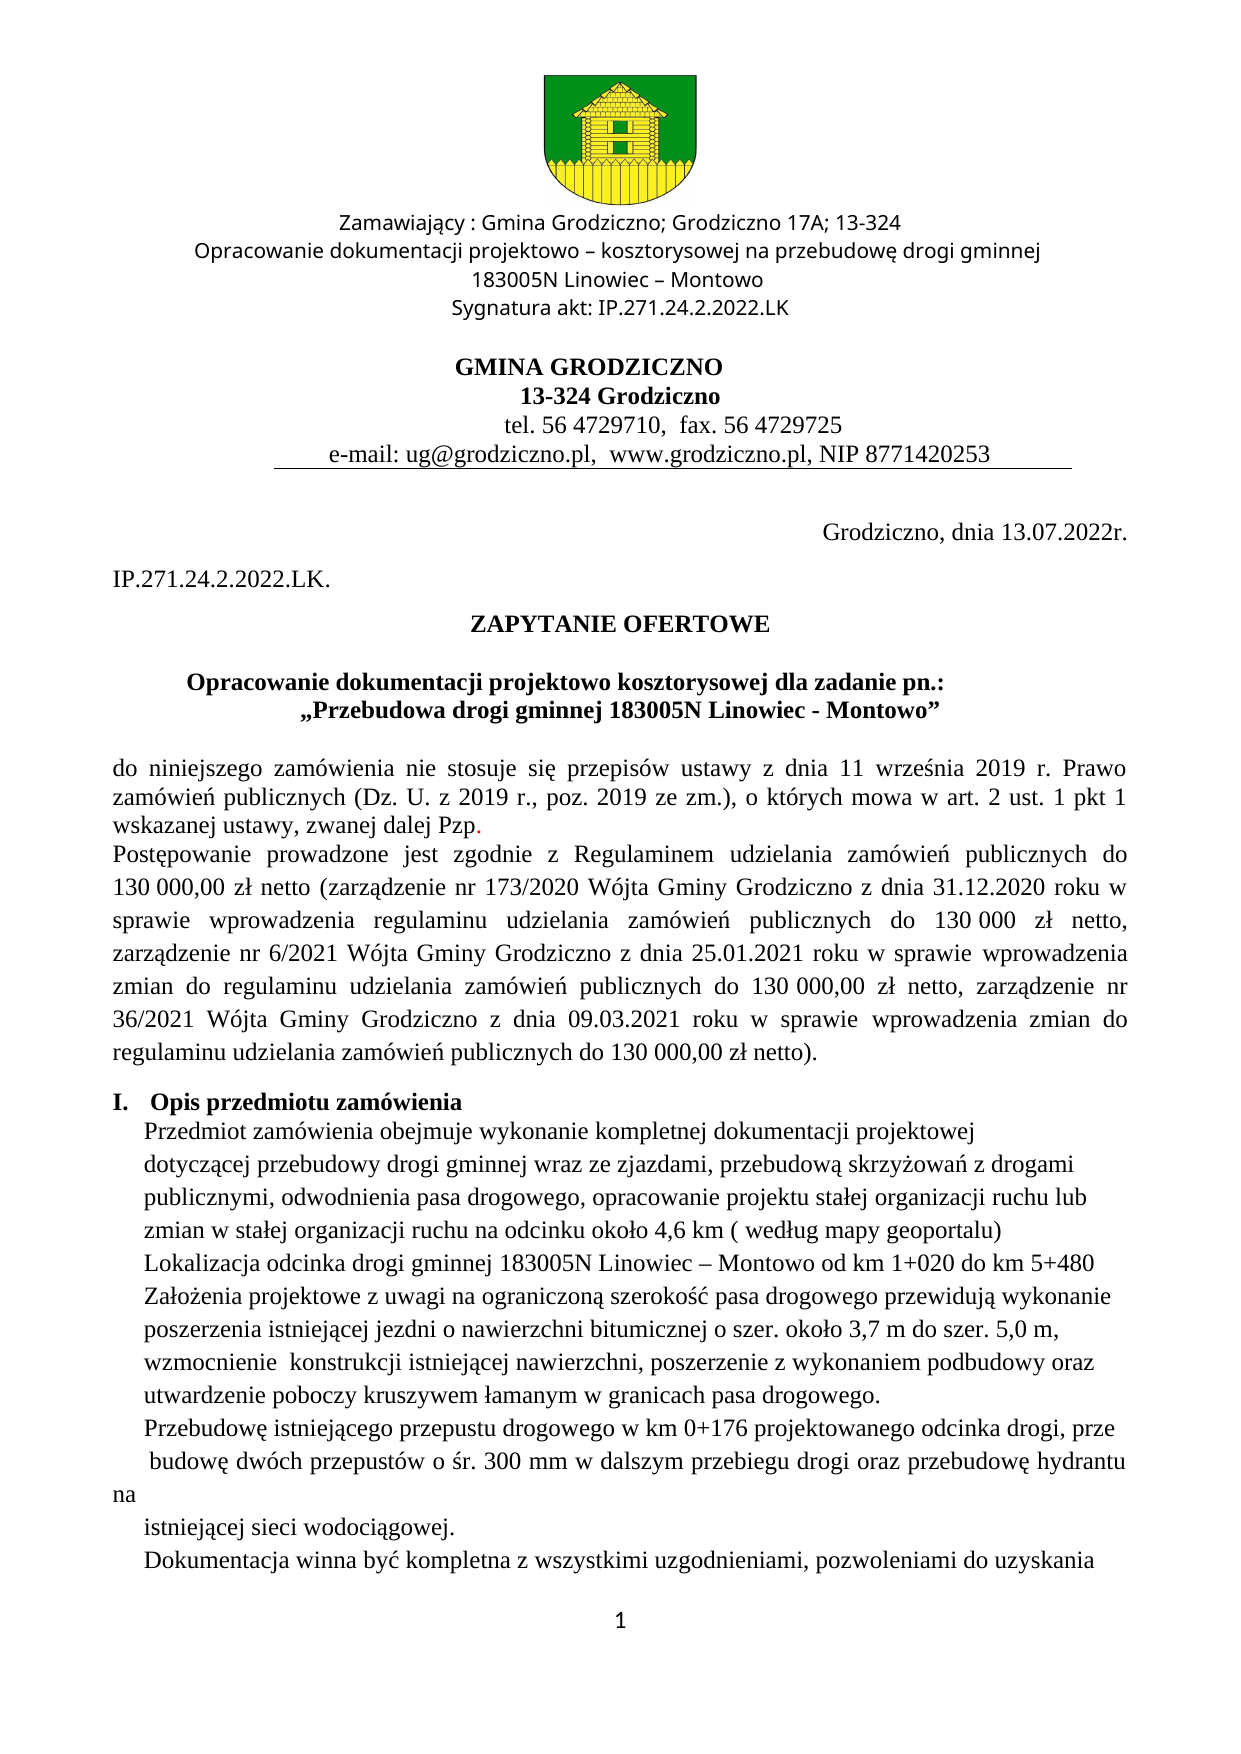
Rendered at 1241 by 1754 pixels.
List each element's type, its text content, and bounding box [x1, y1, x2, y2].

text istniejącej sieci wodociągowej. [112, 1512, 1128, 1541]
text „Przebudowa drogi gminnej 183005N Linowiec - Montowo” [112, 695, 1128, 724]
text budowę dwóch przepustów o śr. 300 mm w dalszym przebiegu drogi oraz przebudowę hydrantu na [112, 1446, 1128, 1508]
text Opracowanie dokumentacji projektowo kosztorysowej dla zadanie pn.: [112, 667, 1128, 695]
text Dokumentacja winna być kompletna z wszystkimi uzgodnieniami, pozwoleniami do uzyskania [112, 1545, 1128, 1574]
text tel. 56 4729710, fax. 56 4729725 [112, 410, 1128, 439]
text Przebudowę istniejącego przepustu drogowego w km 0+176 projektowanego odcinka drogi, prze [112, 1413, 1128, 1442]
text Lokalizacja odcinka drogi gminnej 183005N Linowiec – Montowo od km 1+020 do km 5+480 [112, 1248, 1128, 1277]
text dotyczącej przebudowy drogi gminnej wraz ze zjazdami, przebudową skrzyżowań z drogami [112, 1149, 1128, 1177]
table_header e-mail: ug@grodziczno.pl, www.grodziczno.pl, NIP 8771420253 [274, 439, 1072, 468]
list Opis przedmiotu zamówienia [112, 1087, 1128, 1116]
text zmian w stałej organizacji ruchu na odcinku około 4,6 km ( według mapy geoportalu) [112, 1215, 1128, 1243]
text do niniejszego zamówienia nie stosuje się przepisów ustawy z dnia 11 września 2019 r. Prawo zamówień publicznych (Dz. U. z 2019 r., poz. 2019 ze zm.), o których mowa w art. 2 ust. 1 pkt 1 wskazanej ustawy, zwanej dalej Pzp. [112, 753, 1128, 839]
text Założenia projektowe z uwagi na ograniczoną szerokość pasa drogowego przewidują wykonanie [112, 1281, 1128, 1309]
text ZAPYTANIE OFERTOWE [112, 609, 1128, 638]
text poszerzenia istniejącej jezdni o nawierzchni bitumicznej o szer. około 3,7 m do szer. 5,0 m, [112, 1314, 1128, 1343]
text IP.271.24.2.2022.LK. [112, 564, 1128, 592]
text Przedmiot zamówienia obejmuje wykonanie kompletnej dokumentacji projektowej [112, 1116, 1128, 1144]
text utwardzenie poboczy kruszywem łamanym w granicach pasa drogowego. [112, 1380, 1128, 1409]
text 13-324 Grodziczno [112, 381, 1128, 410]
text Grodziczno, dnia 13.07.2022r. [112, 517, 1128, 547]
text Postępowanie prowadzone jest zgodnie z Regulaminem udzielania zamówień publicznych do 130 000,00 zł netto (zarządzenie nr 173/2020 Wójta Gminy Grodziczno z dnia 31.12.2020 roku w sprawie wprowadzenia regulaminu udzielania zamówień publicznych do 130 000 zł netto, zarządzenie nr 6/2021 Wójta Gminy Grodziczno z dnia 25.01.2021 roku w sprawie wprowadzenia zmian do regulaminu udzielania zamówień publicznych do 130 000,00 zł netto, zarządzenie nr 36/2021 Wójta Gminy Grodziczno z dnia 09.03.2021 roku w sprawie wprowadzenia zmian do regulaminu udzielania zamówień publicznych do 130 000,00 zł netto). [112, 839, 1128, 1066]
text publicznymi, odwodnienia pasa drogowego, opracowanie projektu stałej organizacji ruchu lub [112, 1182, 1128, 1211]
text GMINA GRODZICZNO [112, 352, 1128, 381]
text wzmocnienie konstrukcji istniejącej nawierzchni, poszerzenie z wykonaniem podbudowy oraz [112, 1347, 1128, 1376]
